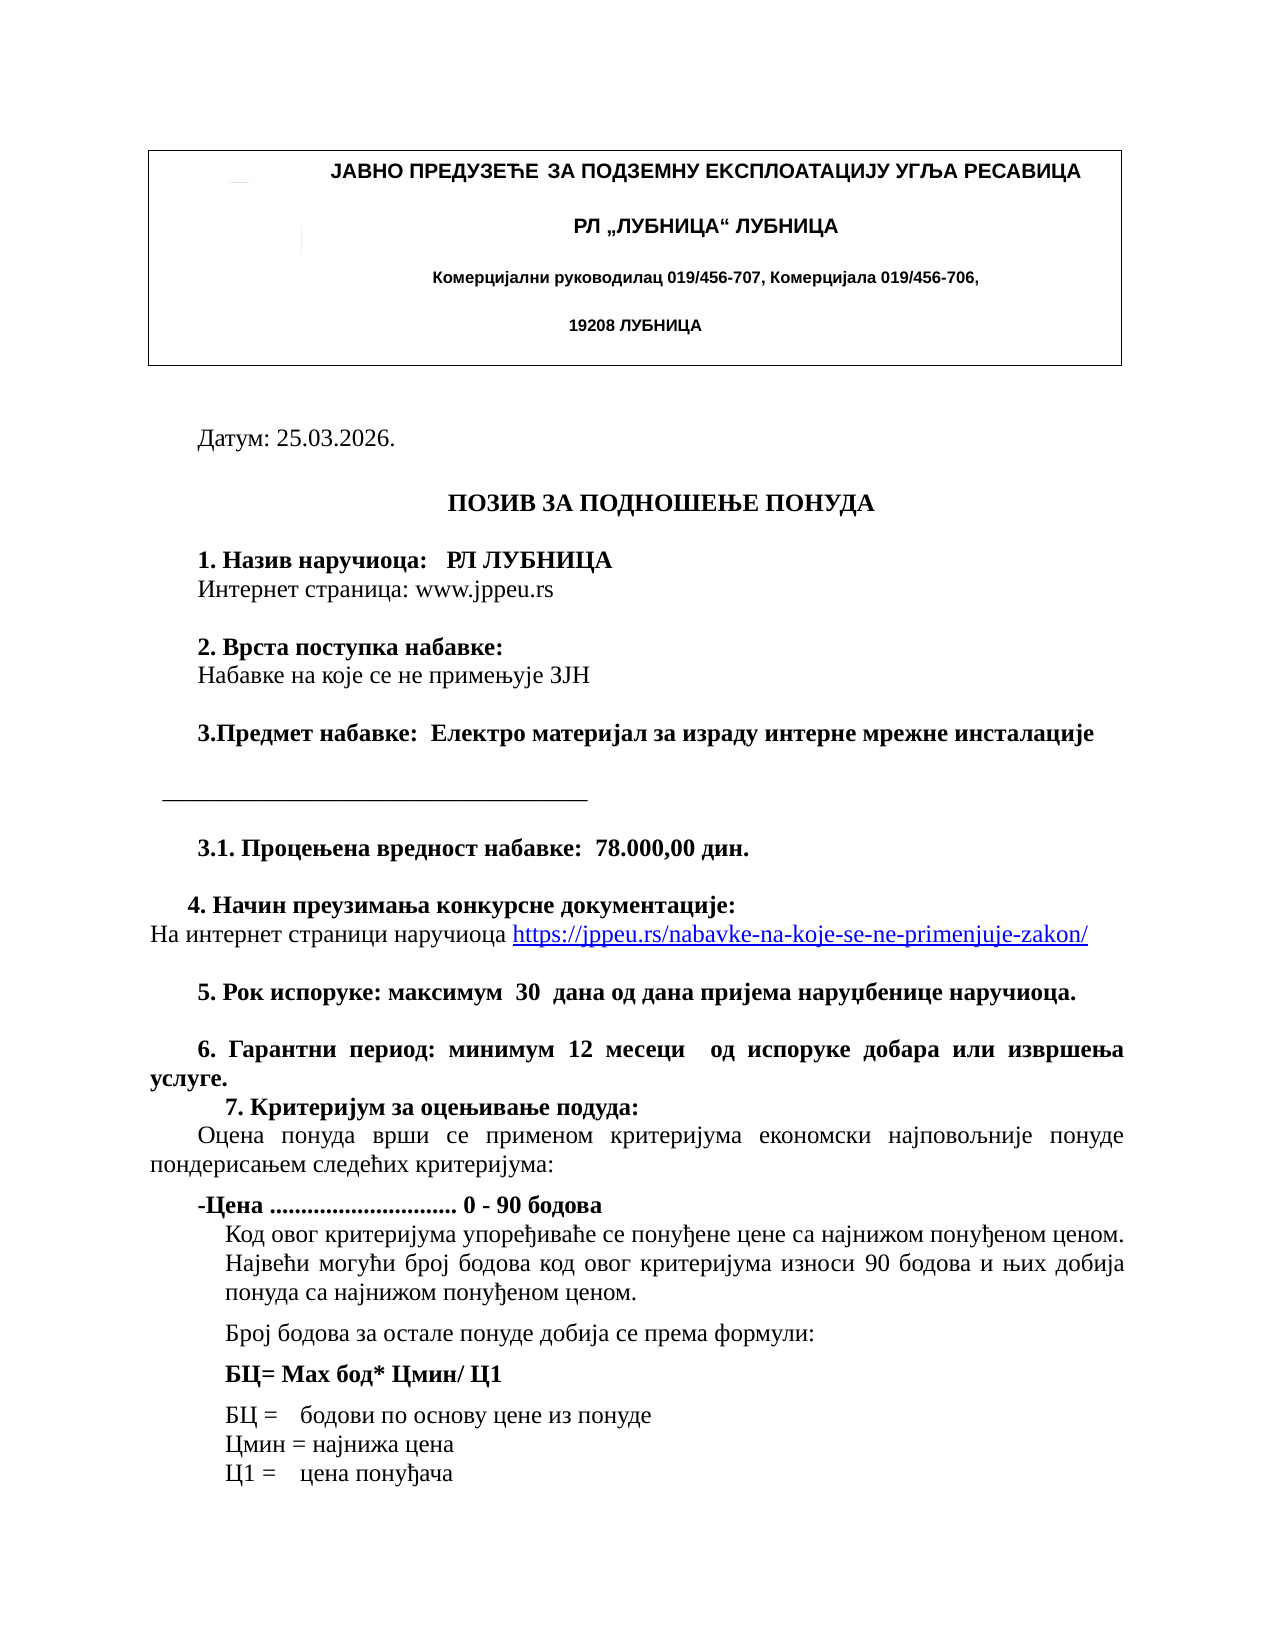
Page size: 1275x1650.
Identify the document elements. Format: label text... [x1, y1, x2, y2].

text Набавке на које се не примењује ЗЈН [150, 661, 1125, 689]
text 3.Предмет набавке: Електро материјал за израду интерне мрежне инсталације [150, 718, 1125, 747]
text -Цена .............................. 0 - 90 бодова [150, 1191, 1125, 1219]
text Интернет страница: www.jppeu.rs [150, 574, 1125, 603]
text 3.1. Процењена вредност набавке: 78.000,00 дин. [150, 833, 1125, 862]
text 2. Врста поступка набавке: [150, 632, 1125, 661]
text __________________________________ [150, 776, 1125, 804]
text 5. Рок испоруке: максимум 30 дана од дана пријема наруџбенице наручиоца. [150, 977, 1125, 1006]
text Цмин = најнижа цена [225, 1429, 1125, 1458]
text 6. Гарантни период: минимум 12 месеци од испоруке добара или извршења услуге. [150, 1034, 1125, 1092]
text Датум: 25.03.2026. [150, 423, 1125, 452]
text Код овог критеријума упоређиваће се понуђене цене са најнижом понуђеном ценом. Највећи могући број бодова код овог критеријума износи 90 бодова и њих добија понуда са најнижом понуђеном ценом. [225, 1219, 1125, 1306]
text Оцена понуда врши се применом критеријума економски најповољније понуде пондерисањем следећих критеријума: [150, 1121, 1125, 1178]
text БЦ= Маx бод* Цмин/ Ц1 [225, 1359, 1125, 1388]
text Број бодова за остале понуде добија се према формули: [225, 1318, 1125, 1347]
text 7. Критеријум за оцењивање подуда: [150, 1092, 1125, 1121]
text Ц1 = цена понуђача [225, 1458, 1125, 1487]
text На интернет страници наручиоца https://jppeu.rs/nabavke-na-koje-se-ne-primenjuje-zakon/ [150, 919, 1125, 948]
text 4. Начин преузимања конкурсне документације: [150, 891, 1125, 919]
table_header ЈАВНО ПРЕДУЗЕЋЕ ЗА ПОДЗЕМНУ EKСПЛОАТАЦИЈУ УГЉА РЕСАВИЦА РЛ „ЛУБНИЦА“ ЛУБНИЦА Комерцијални руководилац 019/456-707, Комерцијала 019/456-706, 19208 ЛУБНИЦА [149, 151, 1121, 365]
text ПОЗИВ ЗА ПОДНОШЕЊЕ ПОНУДА [150, 488, 1125, 517]
text БЦ = бодови по основу цене из понуде [225, 1401, 1125, 1429]
text 1. Назив наручиоца: РЛ ЛУБНИЦА [150, 546, 1125, 574]
